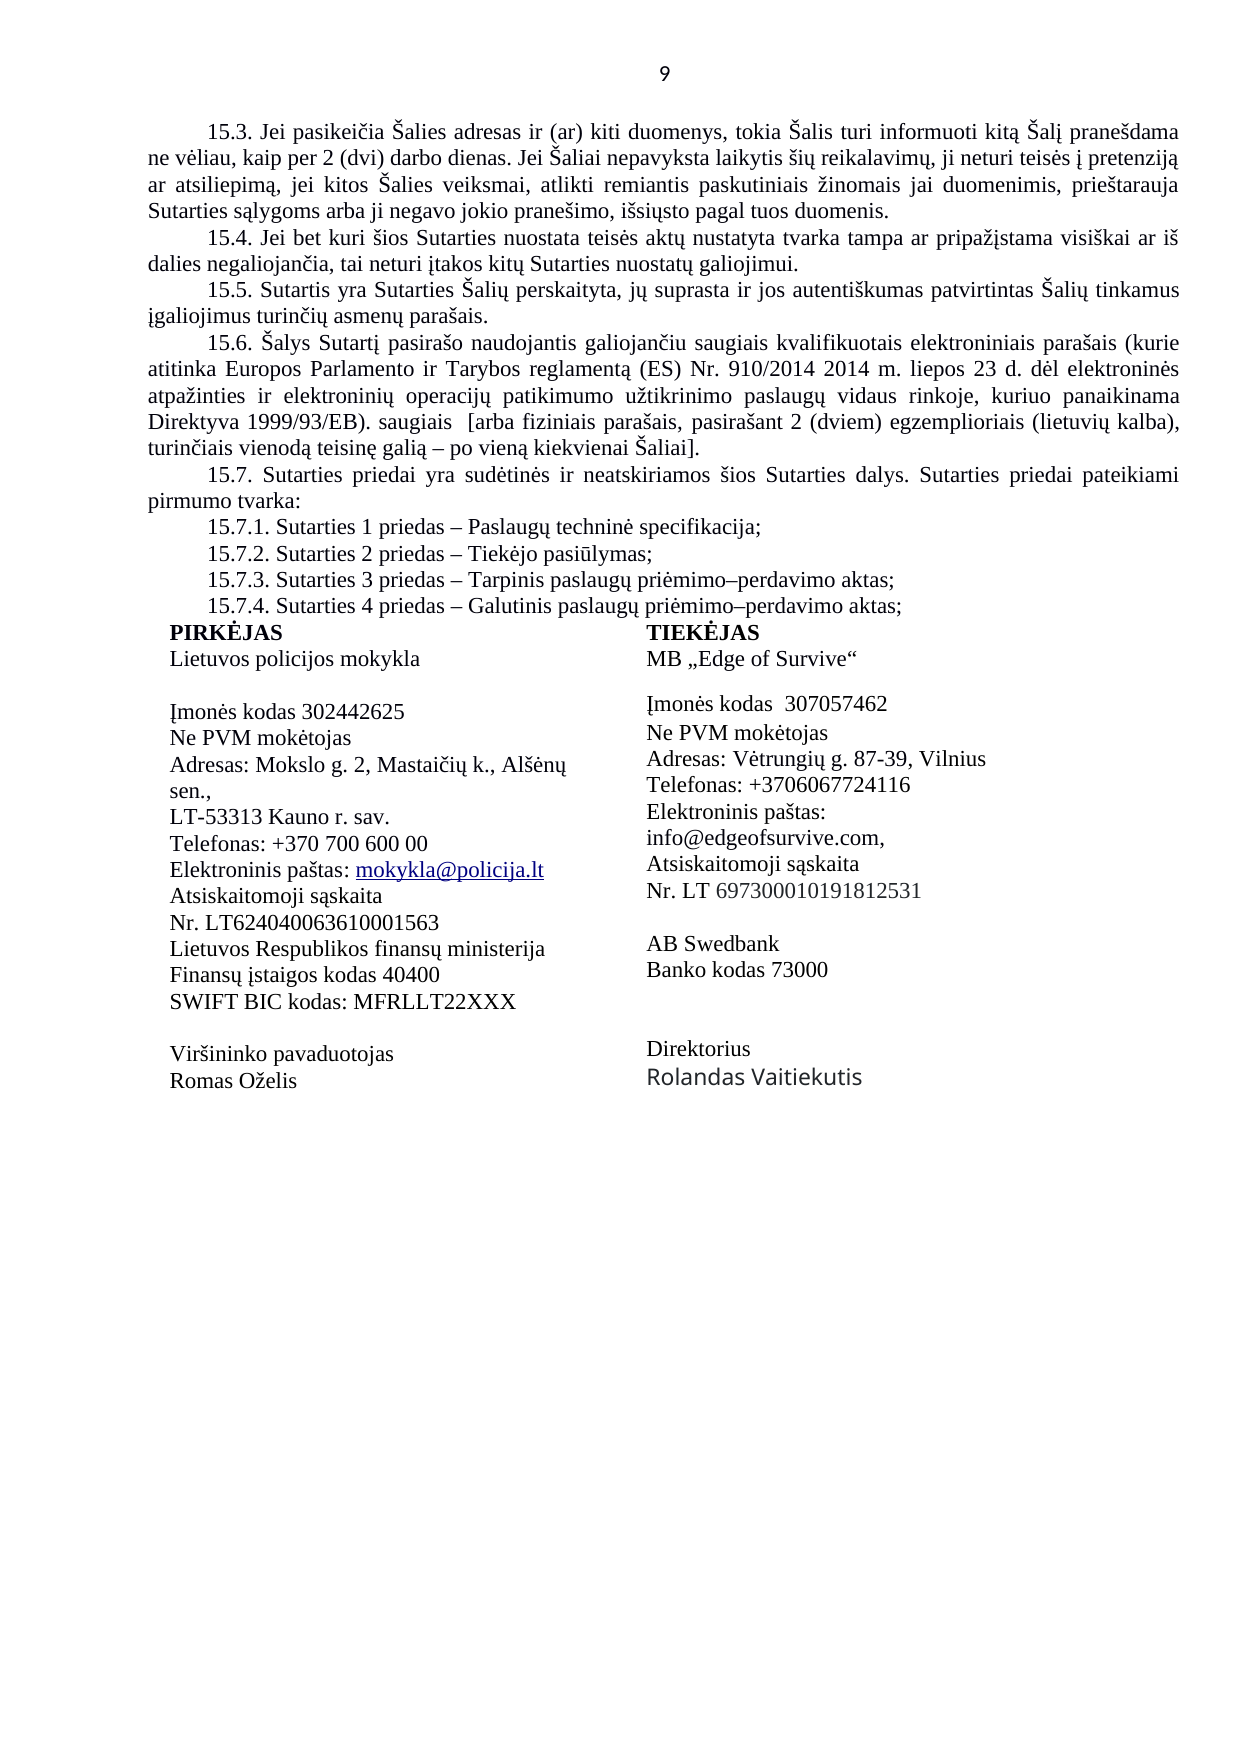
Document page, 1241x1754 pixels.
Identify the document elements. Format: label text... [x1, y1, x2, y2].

table_header PIRKĖJAS Lietuvos policijos mokykla Įmonės kodas 302442625 Ne PVM mokėtojas Adresas: Mokslo g. 2, Mastaičių k., Alšėnų sen., LT-53313 Kauno r. sav. Telefonas: +370 700 600 00 Elektroninis paštas: mokykla@policija.lt Atsiskaitomoji sąskaita Nr. LT624040063610001563 Lietuvos Respublikos finansų ministerija Finansų įstaigos kodas 40400 SWIFT BIC kodas: MFRLLT22XXX Viršininko pavaduotojas Romas Oželis [148, 619, 624, 1093]
text 15.7.4. Sutarties 4 priedas – Galutinis paslaugų priėmimo–perdavimo aktas; [148, 592, 1181, 619]
text 15.7. Sutarties priedai yra sudėtinės ir neatskiriamos šios Sutarties dalys. Sutarties priedai pateikiami pirmumo tvarka: [148, 461, 1181, 513]
text 15.7.3. Sutarties 3 priedas – Tarpinis paslaugų priėmimo–perdavimo aktas; [148, 566, 1181, 592]
text 15.4. Jei bet kuri šios Sutarties nuostata teisės aktų nustatyta tvarka tampa ar pripažįstama visiškai ar iš dalies negaliojančia, tai neturi įtakos kitų Sutarties nuostatų galiojimui. [148, 223, 1181, 276]
text 15.5. Sutartis yra Sutarties Šalių perskaityta, jų suprasta ir jos autentiškumas patvirtintas Šalių tinkamus įgaliojimus turinčių asmenų parašais. [148, 276, 1181, 329]
text 15.7.2. Sutarties 2 priedas – Tiekėjo pasiūlymas; [148, 540, 1181, 566]
text 15.3. Jei pasikeičia Šalies adresas ir (ar) kiti duomenys, tokia Šalis turi informuoti kitą Šalį pranešdama ne vėliau, kaip per 2 (dvi) darbo dienas. Jei Šaliai nepavyksta laikytis šių reikalavimų, ji neturi teisės į pretenziją ar atsiliepimą, jei kitos Šalies veiksmai, atlikti remiantis paskutiniais žinomais jai duomenimis, prieštarauja Sutarties sąlygoms arba ji negavo jokio pranešimo, išsiųsto pagal tuos duomenis. [148, 118, 1181, 223]
table_header TIEKĖJAS MB „Edge of Survive“ Įmonės kodas 307057462 Ne PVM mokėtojas Adresas: Vėtrungių g. 87-39, Vilnius Telefonas: +3706067724116 Elektroninis paštas: info@edgeofsurvive.com, Atsiskaitomoji sąskaita Nr. LT 697300010191812531 AB Swedbank Banko kodas 73000 Direktorius Rolandas Vaitiekutis [625, 619, 1102, 1093]
text 15.6. Šalys Sutartį pasirašo naudojantis galiojančiu saugiais kvalifikuotais elektroniniais parašais (kurie atitinka Europos Parlamento ir Tarybos reglamentą (ES) Nr. 910/2014 2014 m. liepos 23 d. dėl elektroninės atpažinties ir elektroninių operacijų patikimumo užtikrinimo paslaugų vidaus rinkoje, kuriuo panaikinama Direktyva 1999/93/EB). saugiais [arba fiziniais parašais, pasirašant 2 (dviem) egzemplioriais (lietuvių kalba), turinčiais vienodą teisinę galią – po vieną kiekvienai Šaliai]. [148, 329, 1181, 461]
text 15.7.1. Sutarties 1 priedas – Paslaugų techninė specifikacija; [148, 513, 1181, 540]
